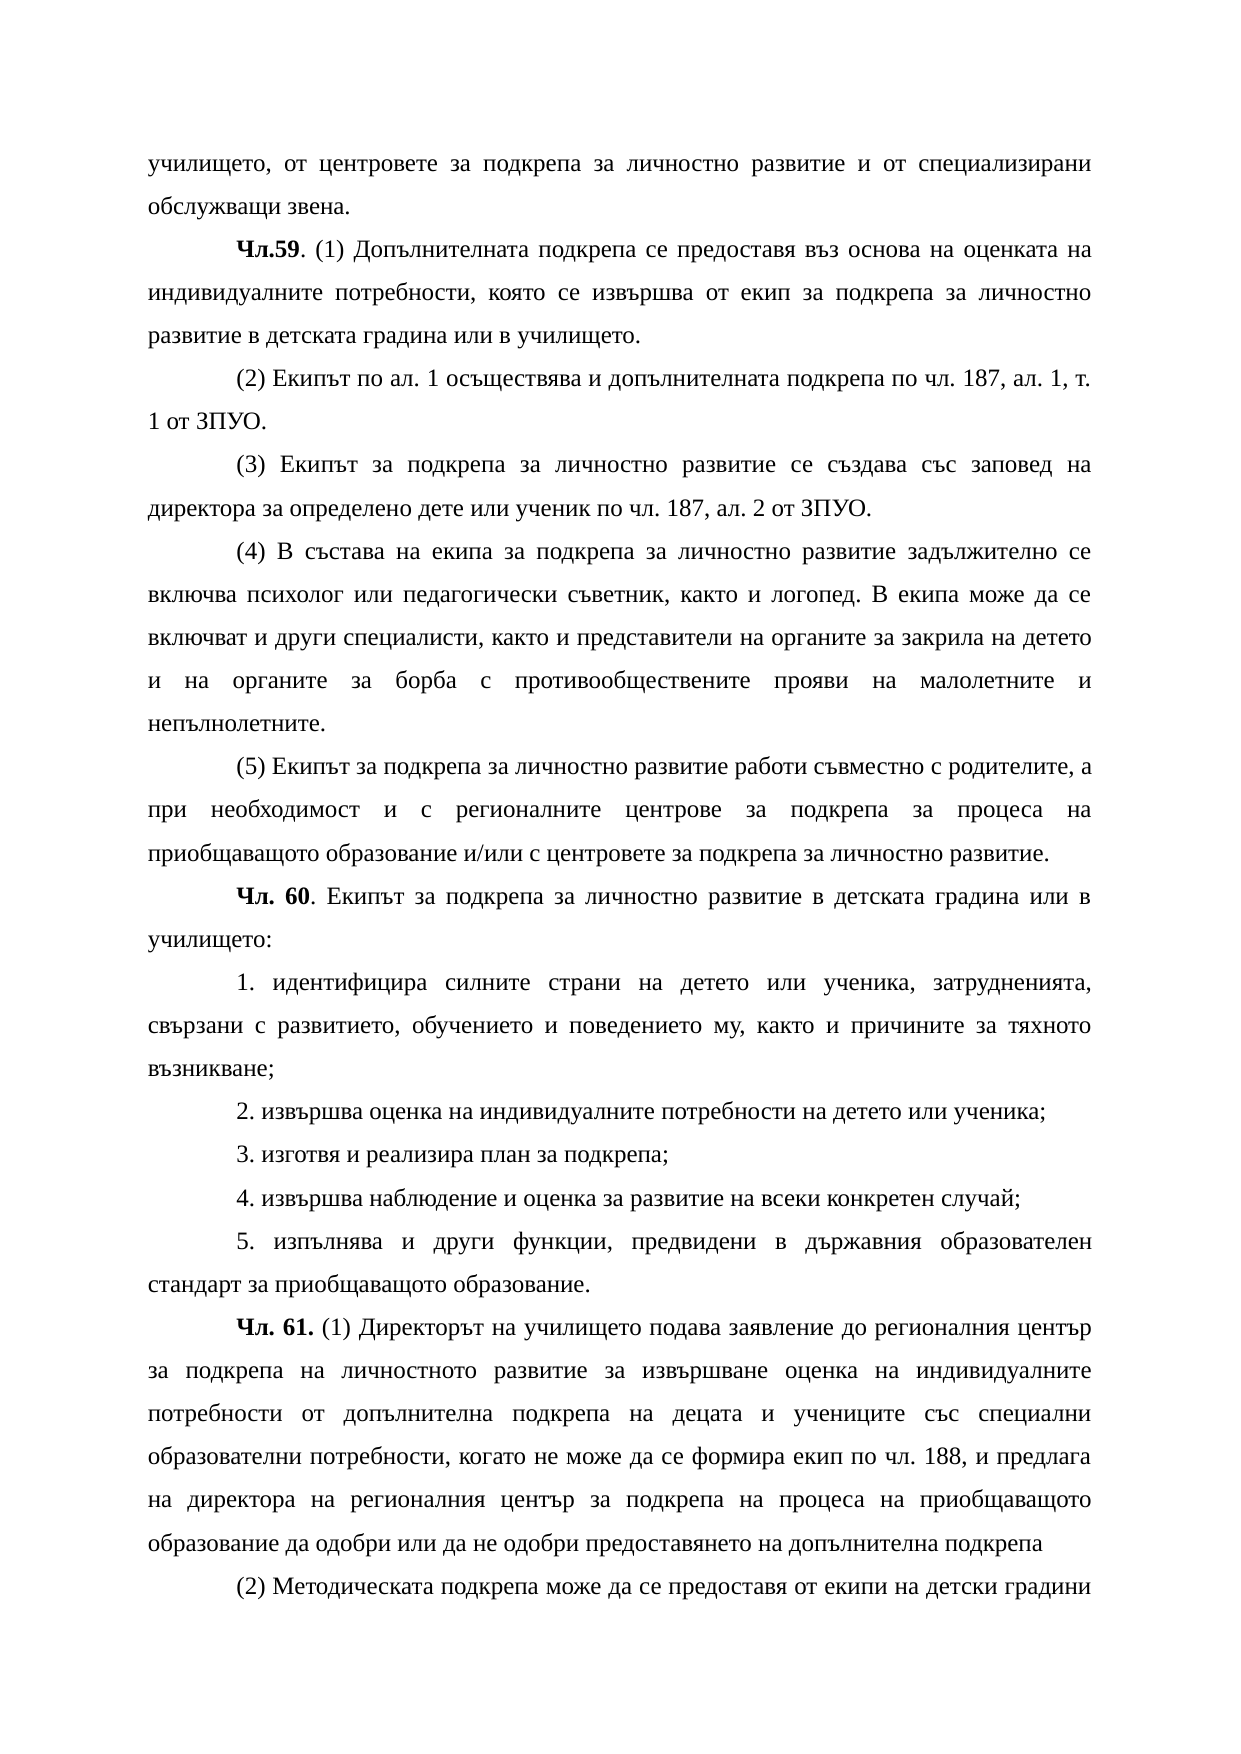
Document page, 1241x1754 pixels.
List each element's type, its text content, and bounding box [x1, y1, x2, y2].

text (2) Екипът по ал. 1 осъществява и допълнителната подкрепа по чл. 187, ал. 1, т. 1 от ЗПУО. [148, 363, 1093, 435]
text (5) Екипът за подкрепа за личностно развитие работи съвместно с родителите, а при необходимост и с регионалните центрове за подкрепа за процеса на приобщаващото образование и/или с центровете за подкрепа за личностно развитие. [148, 751, 1093, 866]
text 5. изпълнява и други функции, предвидени в държавния образователен стандарт за приобщаващото образование. [148, 1226, 1093, 1298]
text (3) Екипът за подкрепа за личностно развитие се създава със заповед на директора за определено дете или ученик по чл. 187, ал. 2 от ЗПУО. [148, 449, 1093, 521]
text училището, от центровете за подкрепа за личностно развитие и от специализирани обслужващи звена. [148, 148, 1093, 219]
text 1. идентифицира силните страни на детето или ученика, затрудненията, свързани с развитието, обучението и поведението му, както и причините за тяхното възникване; [148, 967, 1093, 1082]
text 4. извършва наблюдение и оценка за развитие на всеки конкретен случай; [148, 1183, 1093, 1211]
text (4) В състава на екипа за подкрепа за личностно развитие задължително се включва психолог или педагогически съветник, както и логопед. В екипа може да се включват и други специалисти, както и представители на органите за закрила на детето и на органите за борба с противообществените прояви на малолетните и непълнолетните. [148, 536, 1093, 737]
text (2) Методическата подкрепа може да се предоставя от екипи на детски градини [148, 1571, 1093, 1599]
text 2. извършва оценка на индивидуалните потребности на детето или ученика; [148, 1096, 1093, 1125]
text 3. изготвя и реализира план за подкрепа; [148, 1139, 1093, 1168]
text Чл. 61. (1) Директорът на училището подава заявление до регионалния център за подкрепа на личностното развитие за извършване оценка на индивидуалните потребности от допълнителна подкрепа на децата и учениците със специални образователни потребности, когато не може да се формира екип по чл. 188, и предлага на директора на регионалния център за подкрепа на процеса на приобщаващото образование да одобри или да не одобри предоставянето на допълнителна подкрепа [148, 1312, 1093, 1556]
text Чл. 60. Екипът за подкрепа за личностно развитие в детската градина или в училището: [148, 881, 1093, 953]
text Чл.59. (1) Допълнителната подкрепа се предоставя въз основа на оценката на индивидуалните потребности, която се извършва от екип за подкрепа за личностно развитие в детската градина или в училището. [148, 234, 1093, 349]
